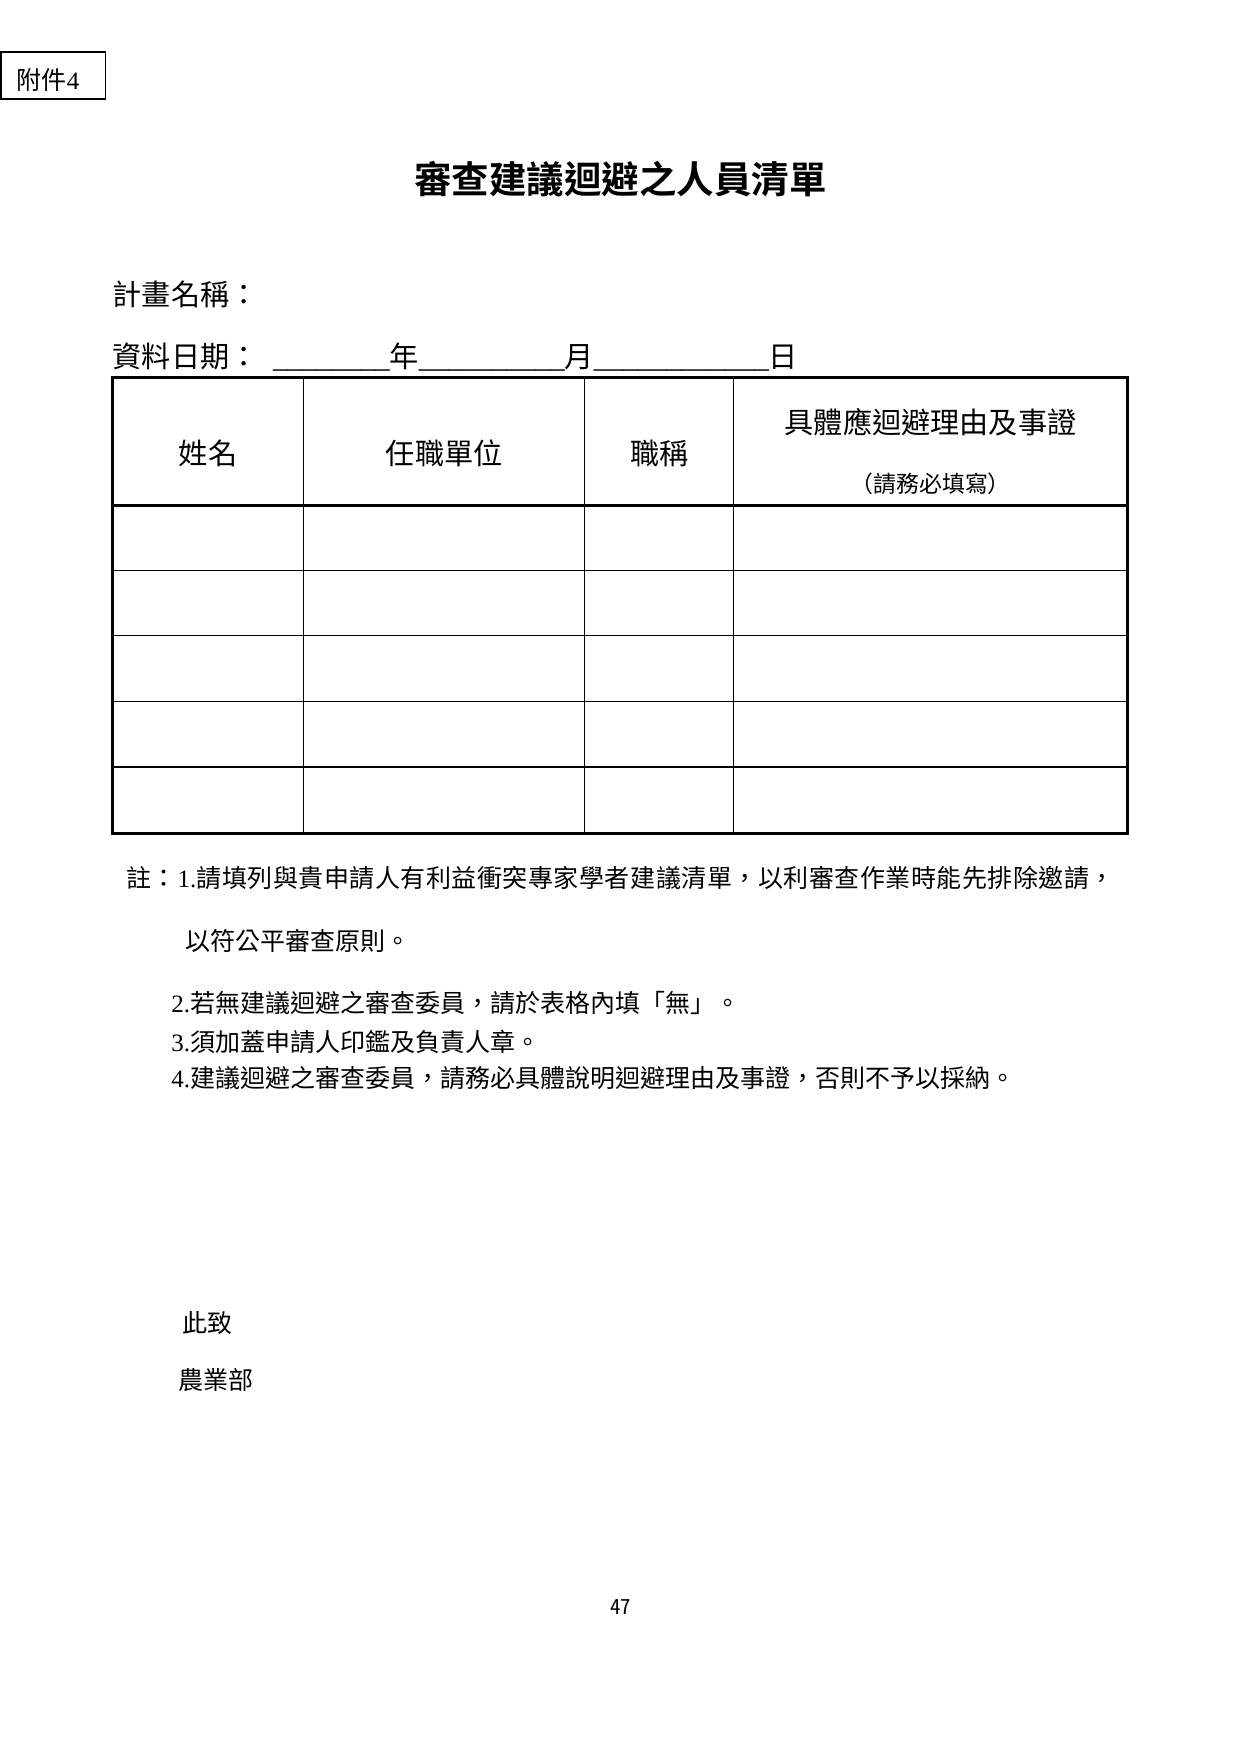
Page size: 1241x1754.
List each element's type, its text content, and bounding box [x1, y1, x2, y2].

table_cell [114, 571, 303, 635]
text [2, 53, 105, 98]
text 3.須加蓋申請人印鑑及負責人章。 [167, 1023, 1207, 1059]
text 2.若無建議迴避之審查委員，請於表格內填「無」。 [167, 960, 1091, 1023]
text 4.建議迴避之審查委員，請務必具體說明迴避理由及事證，否則不予以採納。 [167, 1059, 1207, 1095]
table_cell [304, 702, 584, 766]
text 註：1.請填列與貴申請人有利益衝突專家學者建議清單，以利審查作業時能先排除邀請，以符公平審查原則。 [126, 835, 1118, 960]
table_cell [304, 571, 584, 635]
table_cell [585, 571, 733, 635]
text 計畫名稱： [112, 251, 1128, 313]
table_cell [734, 702, 1126, 766]
table_cell [114, 507, 303, 569]
table_cell [734, 571, 1126, 635]
text 農業部 [153, 1361, 1128, 1397]
table_cell [114, 702, 303, 766]
table_cell [585, 768, 733, 832]
text 附件4 [17, 60, 89, 91]
table_cell [304, 636, 584, 701]
table_cell [114, 636, 303, 701]
table_cell [734, 768, 1126, 832]
table_cell [734, 507, 1126, 569]
text 審查建議迴避之人員清單 [112, 150, 1128, 204]
table_cell [585, 702, 733, 766]
table_cell [304, 768, 584, 832]
table_cell [304, 507, 584, 569]
text 此致 [183, 1303, 1128, 1340]
table_cell [734, 636, 1126, 701]
table_header 職稱 [585, 379, 733, 504]
table_header 姓名 [114, 379, 303, 504]
table_cell [585, 507, 733, 569]
table_header 任職單位 [304, 379, 584, 504]
text 資料日期： ________年__________月____________日 [112, 313, 1128, 376]
table_cell [114, 768, 303, 832]
table_header 具體應迴避理由及事證 （請務必填寫） [734, 379, 1126, 504]
table_cell [585, 636, 733, 701]
